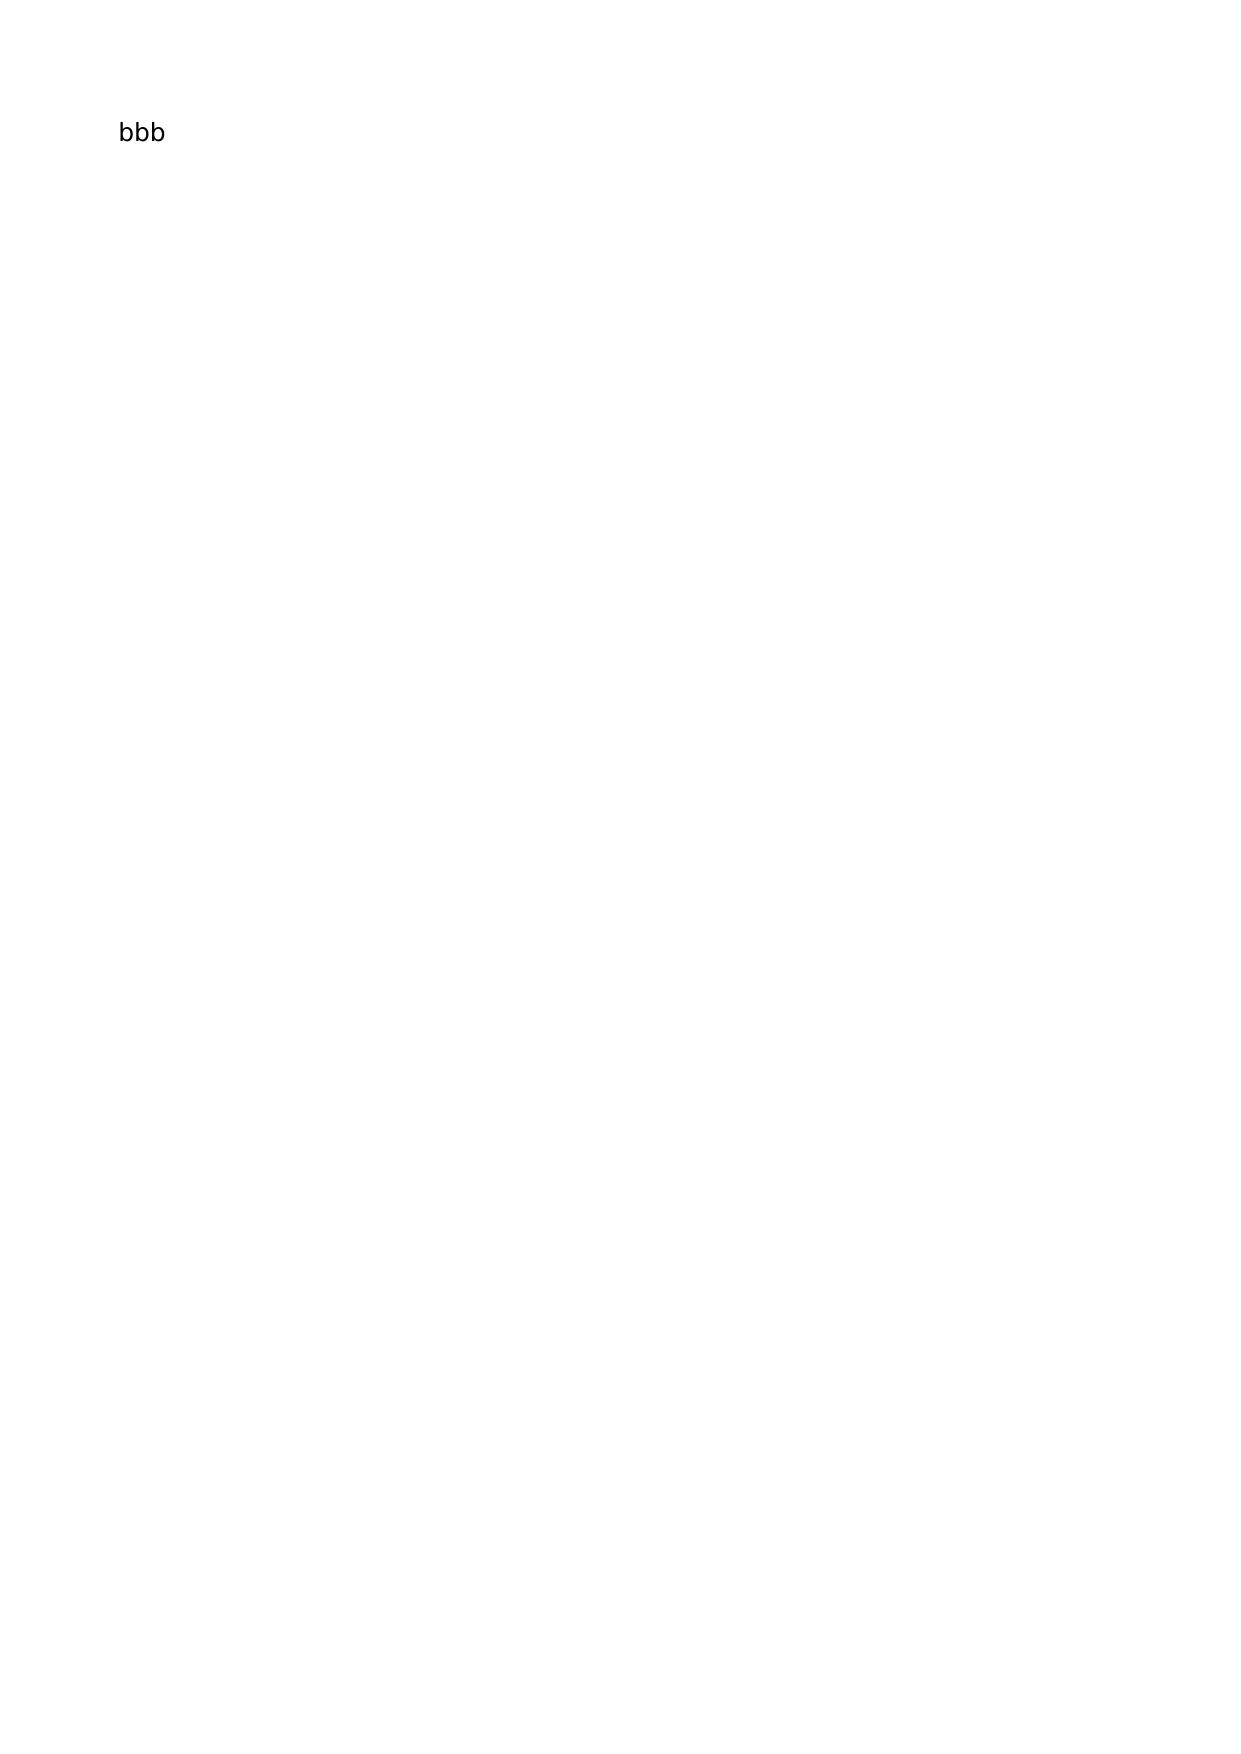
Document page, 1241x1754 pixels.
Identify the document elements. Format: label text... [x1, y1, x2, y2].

text bbb [118, 118, 1122, 147]
